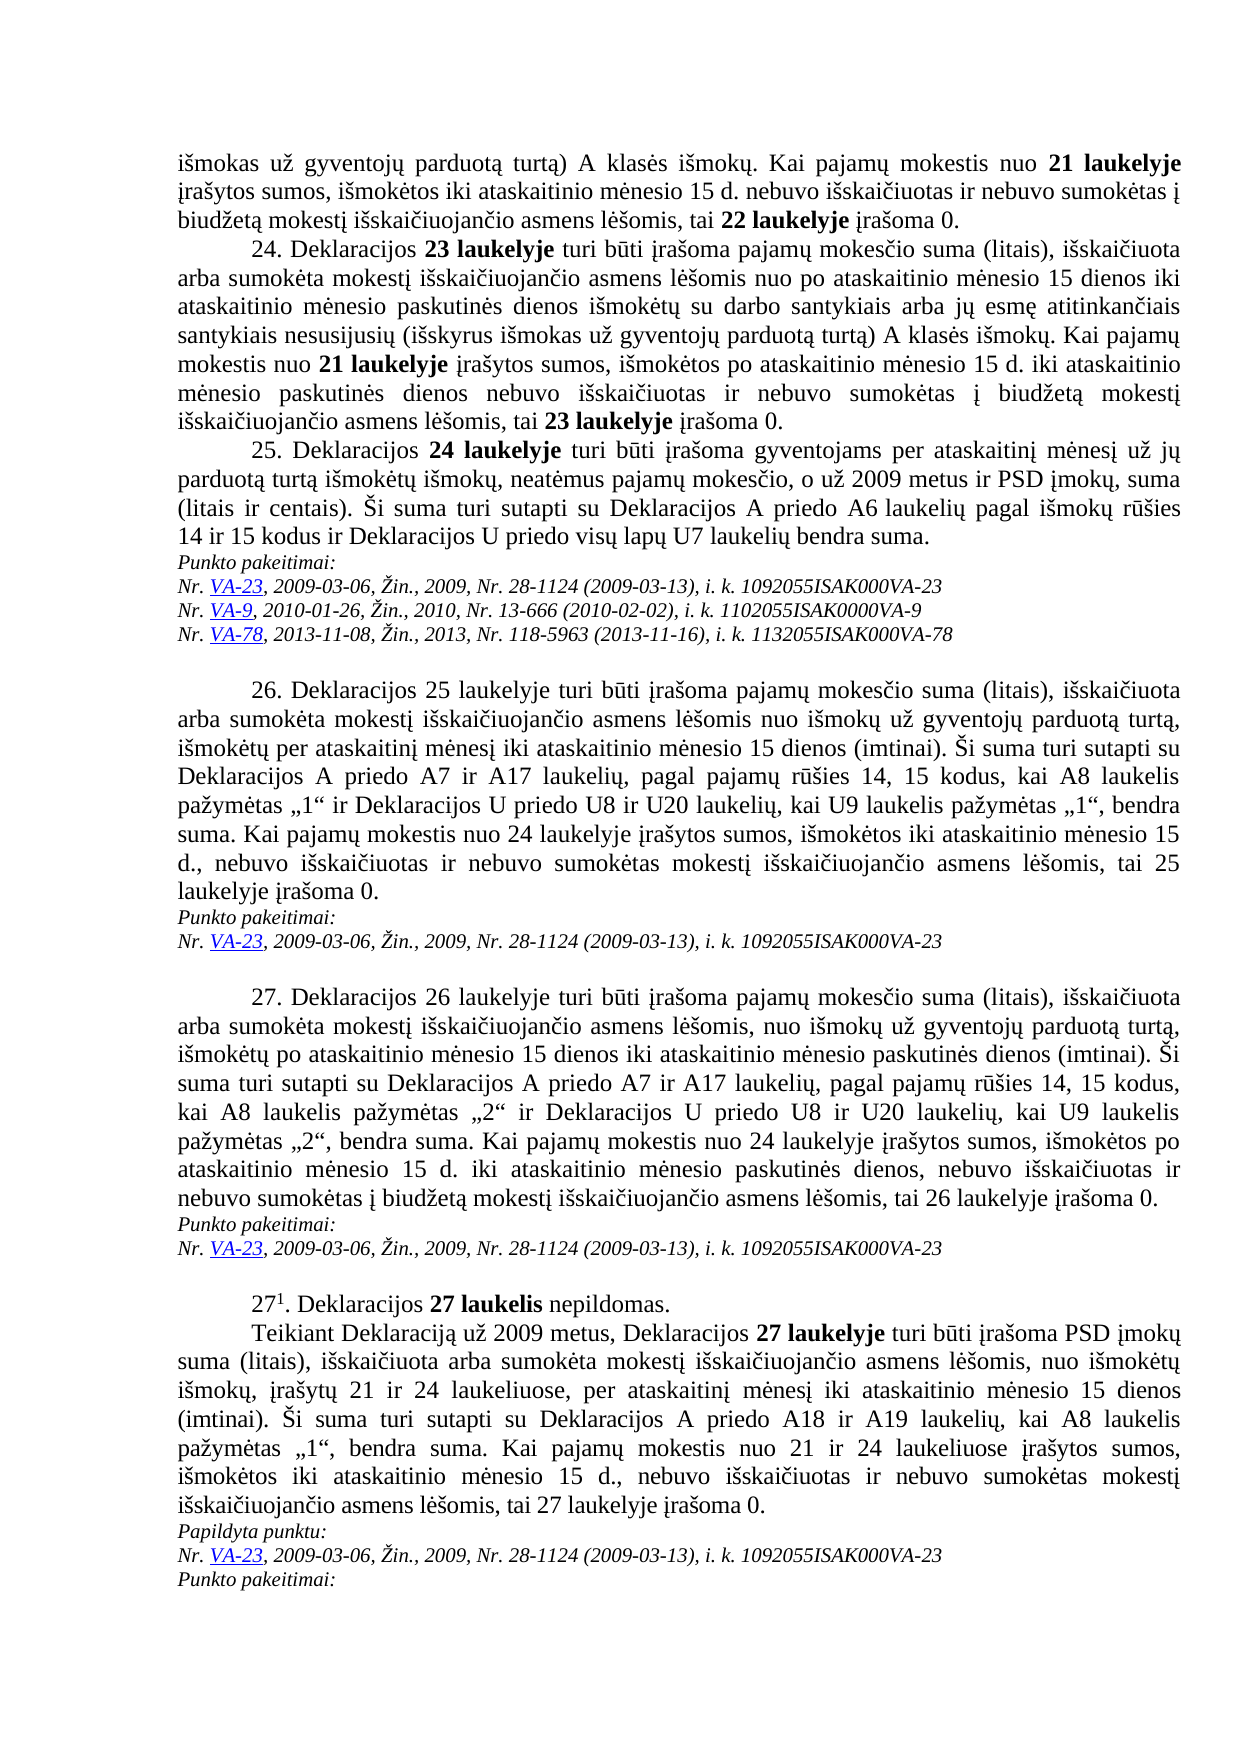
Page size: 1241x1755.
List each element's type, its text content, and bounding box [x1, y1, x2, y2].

text Punkto pakeitimai: [177, 1212, 1181, 1236]
text Nr. VA-23, 2009-03-06, Žin., 2009, Nr. 28-1124 (2009-03-13), i. k. 1092055ISAK000VA-23 [177, 1543, 1181, 1567]
text Punkto pakeitimai: [177, 550, 1181, 574]
text 27. Deklaracijos 26 laukelyje turi būti įrašoma pajamų mokesčio suma (litais), išskaičiuota arba sumokėta mokestį išskaičiuojančio asmens lėšomis, nuo išmokų už gyventojų parduotą turtą, išmokėtų po ataskaitinio mėnesio 15 dienos iki ataskaitinio mėnesio paskutinės dienos (imtinai). Ši suma turi sutapti su Deklaracijos A priedo A7 ir A17 laukelių, pagal pajamų rūšies 14, 15 kodus, kai A8 laukelis pažymėtas „2“ ir Deklaracijos U priedo U8 ir U20 laukelių, kai U9 laukelis pažymėtas „2“, bendra suma. Kai pajamų mokestis nuo 24 laukelyje įrašytos sumos, išmokėtos po ataskaitinio mėnesio 15 d. iki ataskaitinio mėnesio paskutinės dienos, nebuvo išskaičiuotas ir nebuvo sumokėtas į biudžetą mokestį išskaičiuojančio asmens lėšomis, tai 26 laukelyje įrašoma 0. [177, 982, 1181, 1212]
text išmokas už gyventojų parduotą turtą) A klasės išmokų. Kai pajamų mokestis nuo 21 laukelyje įrašytos sumos, išmokėtos iki ataskaitinio mėnesio 15 d. nebuvo išskaičiuotas ir nebuvo sumokėtas į biudžetą mokestį išskaičiuojančio asmens lėšomis, tai 22 laukelyje įrašoma 0. [177, 148, 1181, 234]
text Papildyta punktu: [177, 1519, 1181, 1543]
text Nr. VA-78, 2013-11-08, Žin., 2013, Nr. 118-5963 (2013-11-16), i. k. 1132055ISAK000VA-78 [177, 622, 1181, 646]
text 25. Deklaracijos 24 laukelyje turi būti įrašoma gyventojams per ataskaitinį mėnesį už jų parduotą turtą išmokėtų išmokų, neatėmus pajamų mokesčio, o už 2009 metus ir PSD įmokų, suma (litais ir centais). Ši suma turi sutapti su Deklaracijos A priedo A6 laukelių pagal išmokų rūšies 14 ir 15 kodus ir Deklaracijos U priedo visų lapų U7 laukelių bendra suma. [177, 435, 1181, 550]
text Teikiant Deklaraciją už 2009 metus, Deklaracijos 27 laukelyje turi būti įrašoma PSD įmokų suma (litais), išskaičiuota arba sumokėta mokestį išskaičiuojančio asmens lėšomis, nuo išmokėtų išmokų, įrašytų 21 ir 24 laukeliuose, per ataskaitinį mėnesį iki ataskaitinio mėnesio 15 dienos (imtinai). Ši suma turi sutapti su Deklaracijos A priedo A18 ir A19 laukelių, kai A8 laukelis pažymėtas „1“, bendra suma. Kai pajamų mokestis nuo 21 ir 24 laukeliuose įrašytos sumos, išmokėtos iki ataskaitinio mėnesio 15 d., nebuvo išskaičiuotas ir nebuvo sumokėtas mokestį išskaičiuojančio asmens lėšomis, tai 27 laukelyje įrašoma 0. [177, 1318, 1181, 1519]
text Punkto pakeitimai: [177, 1567, 1181, 1591]
text 271. Deklaracijos 27 laukelis nepildomas. [177, 1289, 1181, 1318]
text Nr. VA-23, 2009-03-06, Žin., 2009, Nr. 28-1124 (2009-03-13), i. k. 1092055ISAK000VA-23 [177, 929, 1181, 953]
text Nr. VA-23, 2009-03-06, Žin., 2009, Nr. 28-1124 (2009-03-13), i. k. 1092055ISAK000VA-23 [177, 1236, 1181, 1260]
text Nr. VA-23, 2009-03-06, Žin., 2009, Nr. 28-1124 (2009-03-13), i. k. 1092055ISAK000VA-23 [177, 574, 1181, 598]
text Punkto pakeitimai: [177, 905, 1181, 929]
text 26. Deklaracijos 25 laukelyje turi būti įrašoma pajamų mokesčio suma (litais), išskaičiuota arba sumokėta mokestį išskaičiuojančio asmens lėšomis nuo išmokų už gyventojų parduotą turtą, išmokėtų per ataskaitinį mėnesį iki ataskaitinio mėnesio 15 dienos (imtinai). Ši suma turi sutapti su Deklaracijos A priedo A7 ir A17 laukelių, pagal pajamų rūšies 14, 15 kodus, kai A8 laukelis pažymėtas „1“ ir Deklaracijos U priedo U8 ir U20 laukelių, kai U9 laukelis pažymėtas „1“, bendra suma. Kai pajamų mokestis nuo 24 laukelyje įrašytos sumos, išmokėtos iki ataskaitinio mėnesio 15 d., nebuvo išskaičiuotas ir nebuvo sumokėtas mokestį išskaičiuojančio asmens lėšomis, tai 25 laukelyje įrašoma 0. [177, 675, 1181, 905]
text Nr. VA-9, 2010-01-26, Žin., 2010, Nr. 13-666 (2010-02-02), i. k. 1102055ISAK0000VA-9 [177, 598, 1181, 622]
text 24. Deklaracijos 23 laukelyje turi būti įrašoma pajamų mokesčio suma (litais), išskaičiuota arba sumokėta mokestį išskaičiuojančio asmens lėšomis nuo po ataskaitinio mėnesio 15 dienos iki ataskaitinio mėnesio paskutinės dienos išmokėtų su darbo santykiais arba jų esmę atitinkančiais santykiais nesusijusių (išskyrus išmokas už gyventojų parduotą turtą) A klasės išmokų. Kai pajamų mokestis nuo 21 laukelyje įrašytos sumos, išmokėtos po ataskaitinio mėnesio 15 d. iki ataskaitinio mėnesio paskutinės dienos nebuvo išskaičiuotas ir nebuvo sumokėtas į biudžetą mokestį išskaičiuojančio asmens lėšomis, tai 23 laukelyje įrašoma 0. [177, 234, 1181, 435]
